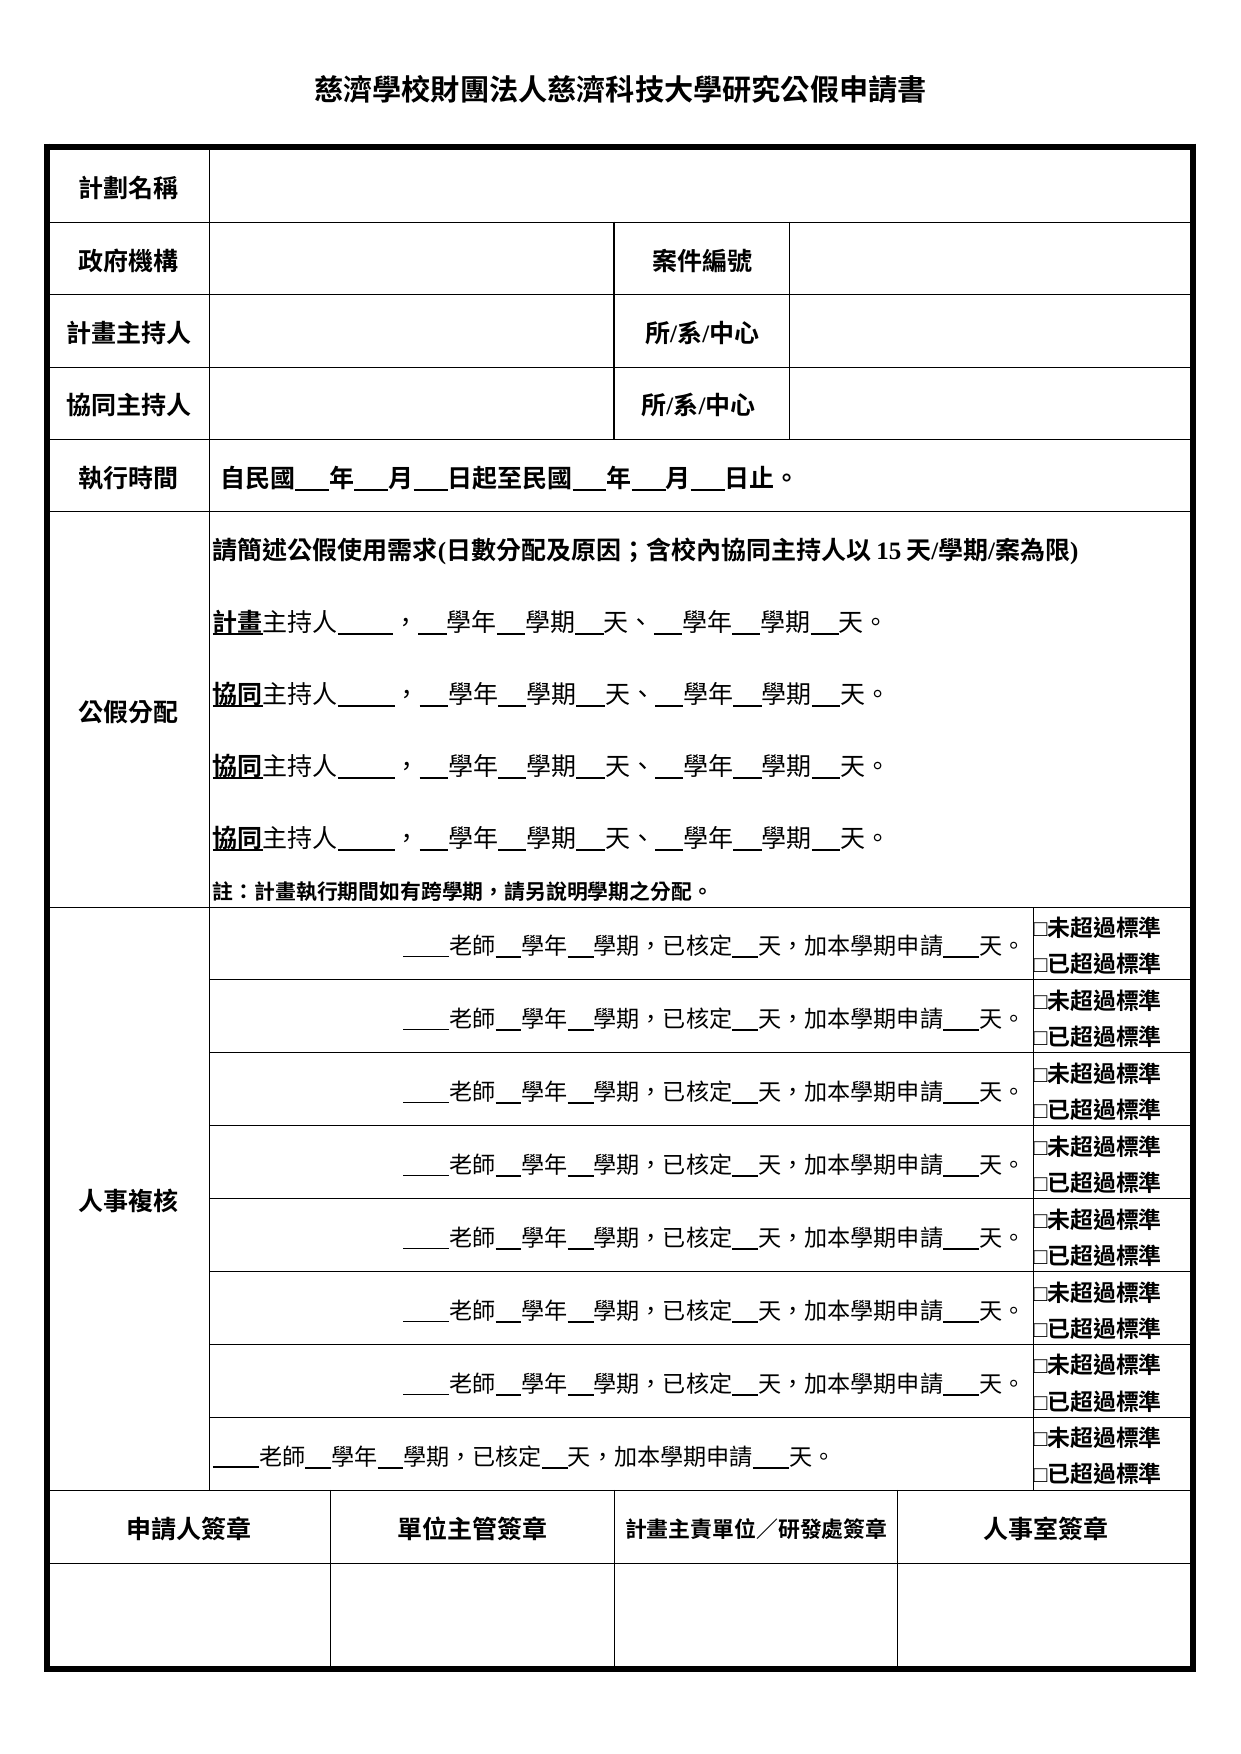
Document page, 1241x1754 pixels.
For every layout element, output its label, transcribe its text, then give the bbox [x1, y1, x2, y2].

table_cell [790, 368, 1190, 439]
table_cell [210, 368, 613, 439]
table_cell □未超過標準 □已超過標準 [1034, 1053, 1190, 1125]
table_cell 案件編號 [615, 223, 789, 294]
table_cell [790, 295, 1190, 366]
table_cell 計畫主責單位／研發處簽章 [615, 1491, 897, 1563]
table_cell 老師 學年 學期，已核定 天，加本學期申請 天。 [210, 1345, 1033, 1417]
table_cell 老師 學年 學期，已核定 天，加本學期申請 天。 [210, 1199, 1033, 1271]
table_cell [210, 223, 613, 294]
table_cell 協同主持人 [50, 368, 209, 439]
table_cell 自民國 年 月 日起至民國 年 月 日止。 [210, 440, 1190, 511]
table_cell 老師 學年 學期，已核定 天，加本學期申請 天。 [210, 1418, 1033, 1490]
table_cell [615, 1564, 897, 1666]
table_cell 請簡述公假使用需求(日數分配及原因；含校內協同主持人以15天/學期/案為限) 計畫主持人 ， 學年 學期 天、 學年 學期 天。 協同主持人 ， 學年 學期 天、 學年 學期 天。 協同主持人 ， 學年 學期 天、 學年 學期 天。 協同主持人 ， 學年 學期 天、 學年 學期 天。 註：計畫執行期間如有跨學期，請另說明學期之分配。 [210, 512, 1190, 907]
text 慈濟學校財團法人慈濟科技大學研究公假申請書 [47, 50, 1193, 122]
table_cell 所/系/中心 [615, 368, 789, 439]
table_cell 申請人簽章 [50, 1491, 330, 1563]
table_cell [898, 1564, 1190, 1666]
table_cell □未超過標準 □已超過標準 [1034, 1418, 1190, 1490]
table_cell 老師 學年 學期，已核定 天，加本學期申請 天。 [210, 980, 1033, 1052]
table_cell 人事複核 [50, 908, 209, 1490]
table_cell 公假分配 [50, 512, 209, 907]
table_cell 老師 學年 學期，已核定 天，加本學期申請 天。 [210, 1126, 1033, 1198]
table_cell 單位主管簽章 [331, 1491, 614, 1563]
table_cell □未超過標準 □已超過標準 [1034, 980, 1190, 1052]
table_cell □未超過標準 □已超過標準 [1034, 1272, 1190, 1344]
table_cell □未超過標準 □已超過標準 [1034, 1199, 1190, 1271]
table_cell 所/系/中心 [615, 295, 789, 366]
table_cell [331, 1564, 614, 1666]
table_cell □未超過標準 □已超過標準 [1034, 1126, 1190, 1198]
table_cell [210, 295, 613, 366]
table_cell □未超過標準 □已超過標準 [1034, 1345, 1190, 1417]
table_cell 老師 學年 學期，已核定 天，加本學期申請 天。 [210, 1272, 1033, 1344]
table_cell □未超過標準 □已超過標準 [1034, 908, 1190, 979]
table_cell [50, 1564, 330, 1666]
table_cell 老師 學年 學期，已核定 天，加本學期申請 天。 [210, 1053, 1033, 1125]
table_cell 政府機構 [50, 223, 209, 294]
table_cell 執行時間 [50, 440, 209, 511]
table_cell 人事室簽章 [898, 1491, 1190, 1563]
table_cell [790, 223, 1190, 294]
table_cell 老師 學年 學期，已核定 天，加本學期申請 天。 [210, 908, 1033, 979]
table_header 計劃名稱 [50, 150, 209, 222]
table_cell 計畫主持人 [50, 295, 209, 366]
table_header [210, 150, 1190, 222]
